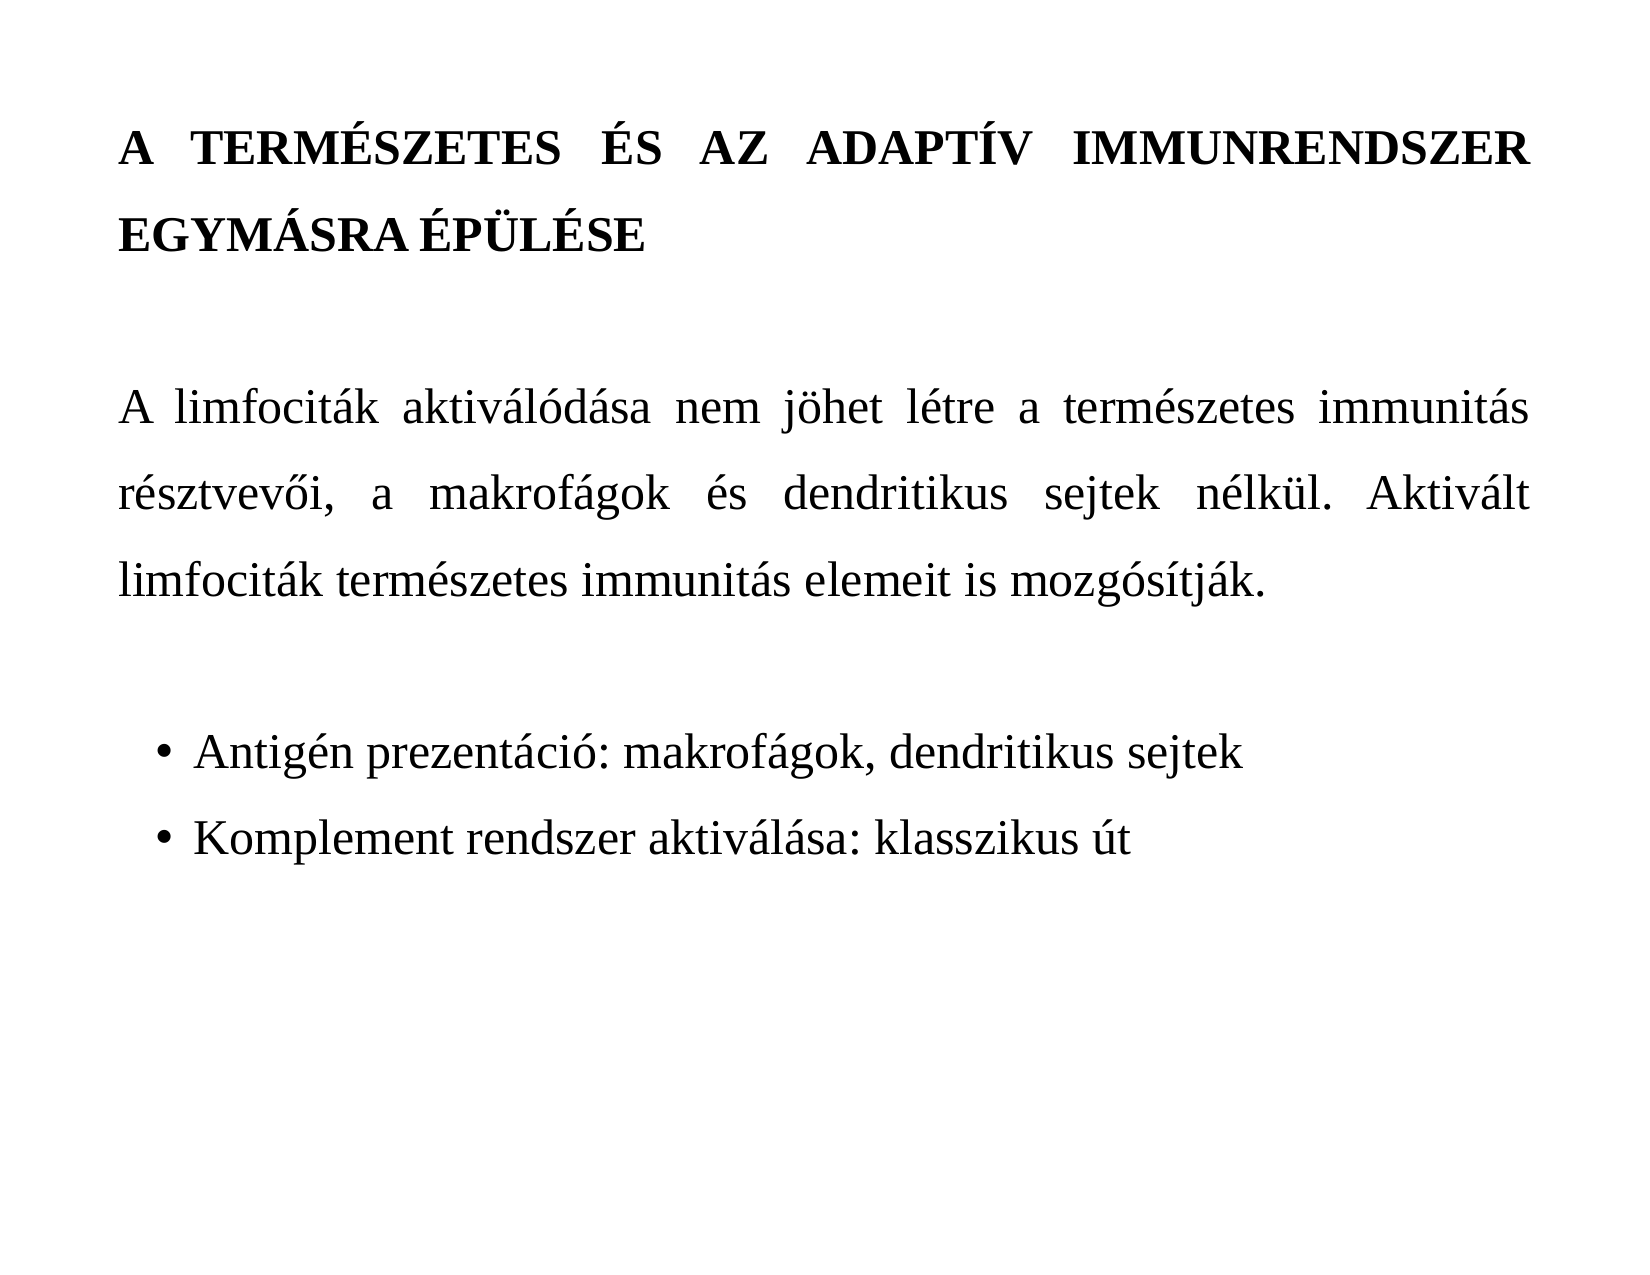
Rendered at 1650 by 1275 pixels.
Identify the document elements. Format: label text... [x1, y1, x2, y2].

list Antigén prezentáció: makrofágok, dendritikus sejtek [156, 722, 1532, 779]
text A limfociták aktiválódása nem jöhet létre a természetes immunitás résztvevői, a makrofágok és dendritikus sejtek nélkül. Aktivált limfociták természetes immunitás elemeit is mozgósítják. [118, 377, 1532, 607]
text A TERMÉSZETES ÉS AZ ADAPTÍV IMMUNRENDSZER EGYMÁSRA ÉPÜLÉSE [118, 118, 1532, 262]
list Komplement rendszer aktiválása: klasszikus út [156, 808, 1532, 866]
